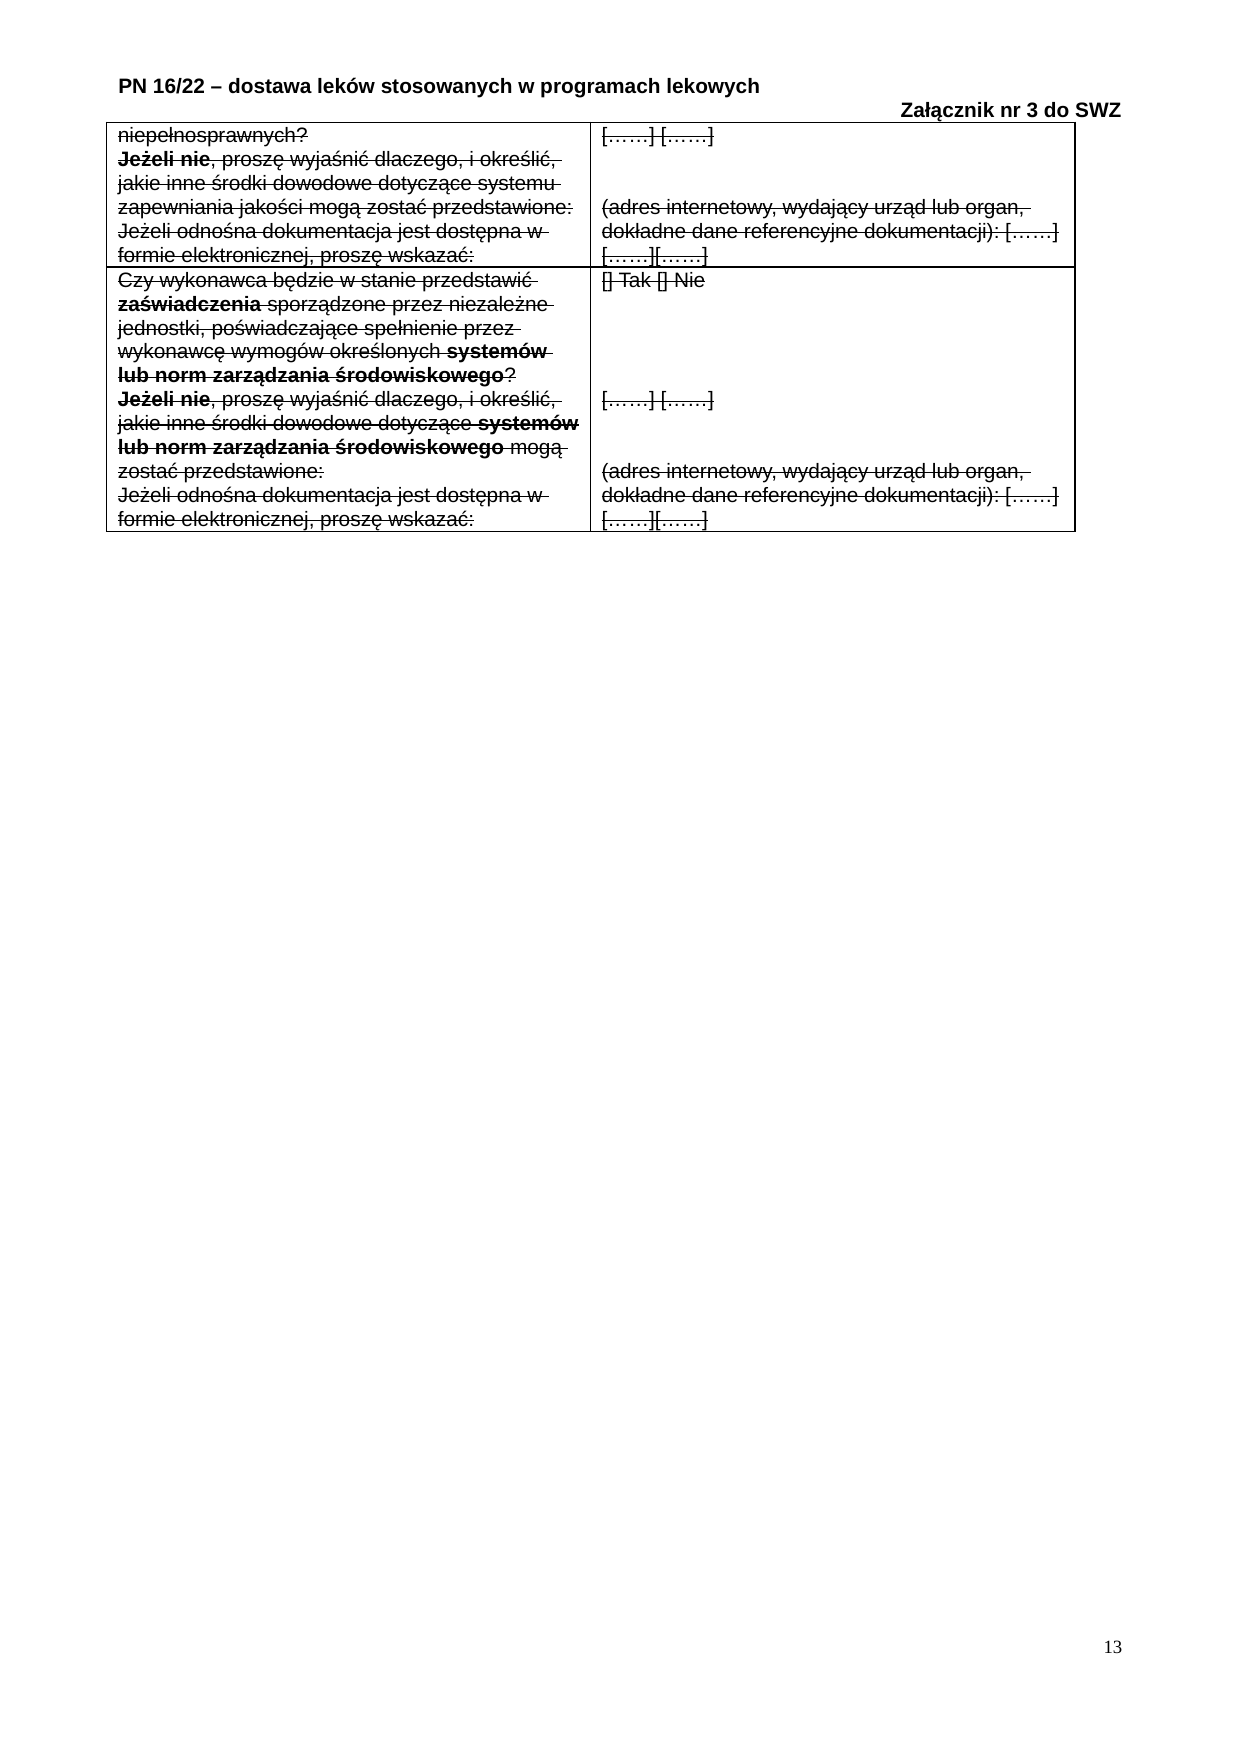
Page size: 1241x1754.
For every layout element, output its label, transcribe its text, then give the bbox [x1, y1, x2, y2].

table_cell [……] [……] (adres internetowy, wydający urząd lub organ, dokładne dane referencyjne dokumentacji): [……][……][……] [591, 123, 1074, 266]
table_cell niepełnosprawnych? Jeżeli nie, proszę wyjaśnić dlaczego, i określić, jakie inne środki dowodowe dotyczące systemu zapewniania jakości mogą zostać przedstawione: Jeżeli odnośna dokumentacja jest dostępna w formie elektronicznej, proszę wskazać: [107, 123, 590, 266]
table_cell [] Tak [] Nie [……] [……] (adres internetowy, wydający urząd lub organ, dokładne dane referencyjne dokumentacji): [……][……][……] [591, 268, 1074, 531]
table_cell Czy wykonawca będzie w stanie przedstawić zaświadczenia sporządzone przez niezależne jednostki, poświadczające spełnienie przez wykonawcę wymogów określonych systemów lub norm zarządzania środowiskowego? Jeżeli nie, proszę wyjaśnić dlaczego, i określić, jakie inne środki dowodowe dotyczące systemów lub norm zarządzania środowiskowego mogą zostać przedstawione: Jeżeli odnośna dokumentacja jest dostępna w formie elektronicznej, proszę wskazać: [107, 268, 590, 531]
